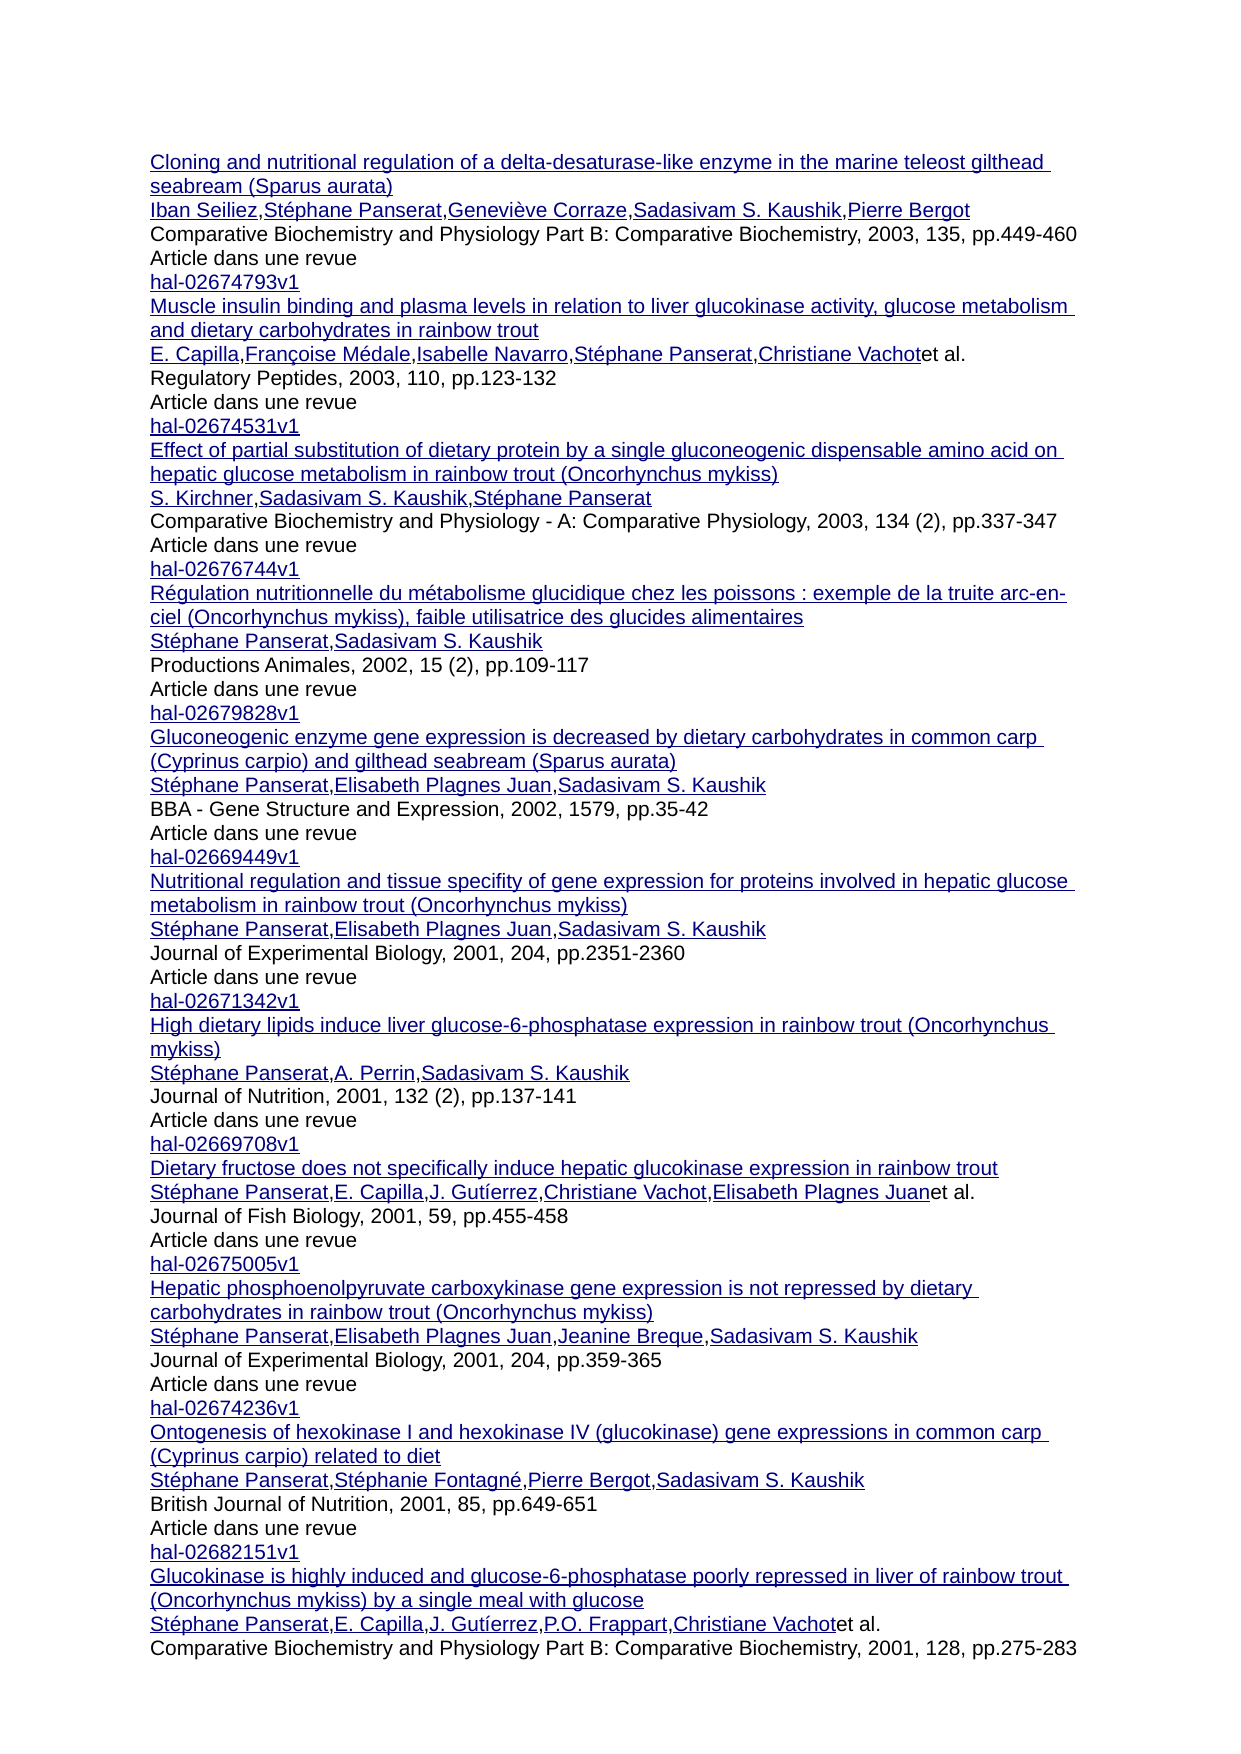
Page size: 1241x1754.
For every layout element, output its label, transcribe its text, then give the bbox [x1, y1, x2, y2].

table_cell Dietary fructose does not specifically induce hepatic glucokinase expression in rainbow trout Stéphane Panserat,E. Capilla,J. Gutíerrez,Christiane Vachot,Elisabeth Plagnes Juanet al. Journal of Fish Biology, 2001, 59, pp.455-458 Article dans une revue hal-02675005v1 [150, 1156, 1090, 1276]
table_cell Ontogenesis of hexokinase I and hexokinase IV (glucokinase) gene expressions in common carp (Cyprinus carpio) related to diet Stéphane Panserat,Stéphanie Fontagné,Pierre Bergot,Sadasivam S. Kaushik British Journal of Nutrition, 2001, 85, pp.649-651 Article dans une revue hal-02682151v1 [150, 1420, 1090, 1563]
table_cell Gluconeogenic enzyme gene expression is decreased by dietary carbohydrates in common carp (Cyprinus carpio) and gilthead seabream (Sparus aurata) Stéphane Panserat,Elisabeth Plagnes Juan,Sadasivam S. Kaushik BBA - Gene Structure and Expression, 2002, 1579, pp.35-42 Article dans une revue hal-02669449v1 [150, 725, 1090, 869]
table_cell Nutritional regulation and tissue specifity of gene expression for proteins involved in hepatic glucose metabolism in rainbow trout (Oncorhynchus mykiss) Stéphane Panserat,Elisabeth Plagnes Juan,Sadasivam S. Kaushik Journal of Experimental Biology, 2001, 204, pp.2351-2360 Article dans une revue hal-02671342v1 [150, 869, 1090, 1012]
table_cell High dietary lipids induce liver glucose-6-phosphatase expression in rainbow trout (Oncorhynchus mykiss) Stéphane Panserat,A. Perrin,Sadasivam S. Kaushik Journal of Nutrition, 2001, 132 (2), pp.137-141 Article dans une revue hal-02669708v1 [150, 1013, 1090, 1156]
table_cell Muscle insulin binding and plasma levels in relation to liver glucokinase activity, glucose metabolism and dietary carbohydrates in rainbow trout E. Capilla,Françoise Médale,Isabelle Navarro,Stéphane Panserat,Christiane Vachotet al. Regulatory Peptides, 2003, 110, pp.123-132 Article dans une revue hal-02674531v1 [150, 294, 1090, 437]
table_cell Effect of partial substitution of dietary protein by a single gluconeogenic dispensable amino acid on hepatic glucose metabolism in rainbow trout (Oncorhynchus mykiss) S. Kirchner,Sadasivam S. Kaushik,Stéphane Panserat Comparative Biochemistry and Physiology - A: Comparative Physiology, 2003, 134 (2), pp.337-347 Article dans une revue hal-02676744v1 [150, 438, 1090, 581]
table_cell Régulation nutritionnelle du métabolisme glucidique chez les poissons : exemple de la truite arc-en-ciel (Oncorhynchus mykiss), faible utilisatrice des glucides alimentaires Stéphane Panserat,Sadasivam S. Kaushik Productions Animales, 2002, 15 (2), pp.109-117 Article dans une revue hal-02679828v1 [150, 581, 1090, 725]
table_cell Hepatic phosphoenolpyruvate carboxykinase gene expression is not repressed by dietary carbohydrates in rainbow trout (Oncorhynchus mykiss) Stéphane Panserat,Elisabeth Plagnes Juan,Jeanine Breque,Sadasivam S. Kaushik Journal of Experimental Biology, 2001, 204, pp.359-365 Article dans une revue hal-02674236v1 [150, 1276, 1090, 1420]
table_cell Glucokinase is highly induced and glucose-6-phosphatase poorly repressed in liver of rainbow trout (Oncorhynchus mykiss) by a single meal with glucose Stéphane Panserat,E. Capilla,J. Gutíerrez,P.O. Frappart,Christiane Vachotet al. Comparative Biochemistry and Physiology Part B: Comparative Biochemistry, 2001, 128, pp.275-283 [150, 1564, 1090, 1659]
table_cell Cloning and nutritional regulation of a delta-desaturase-like enzyme in the marine teleost gilthead seabream (Sparus aurata) Iban Seiliez,Stéphane Panserat,Geneviève Corraze,Sadasivam S. Kaushik,Pierre Bergot Comparative Biochemistry and Physiology Part B: Comparative Biochemistry, 2003, 135, pp.449-460 Article dans une revue hal-02674793v1 [150, 150, 1090, 294]
